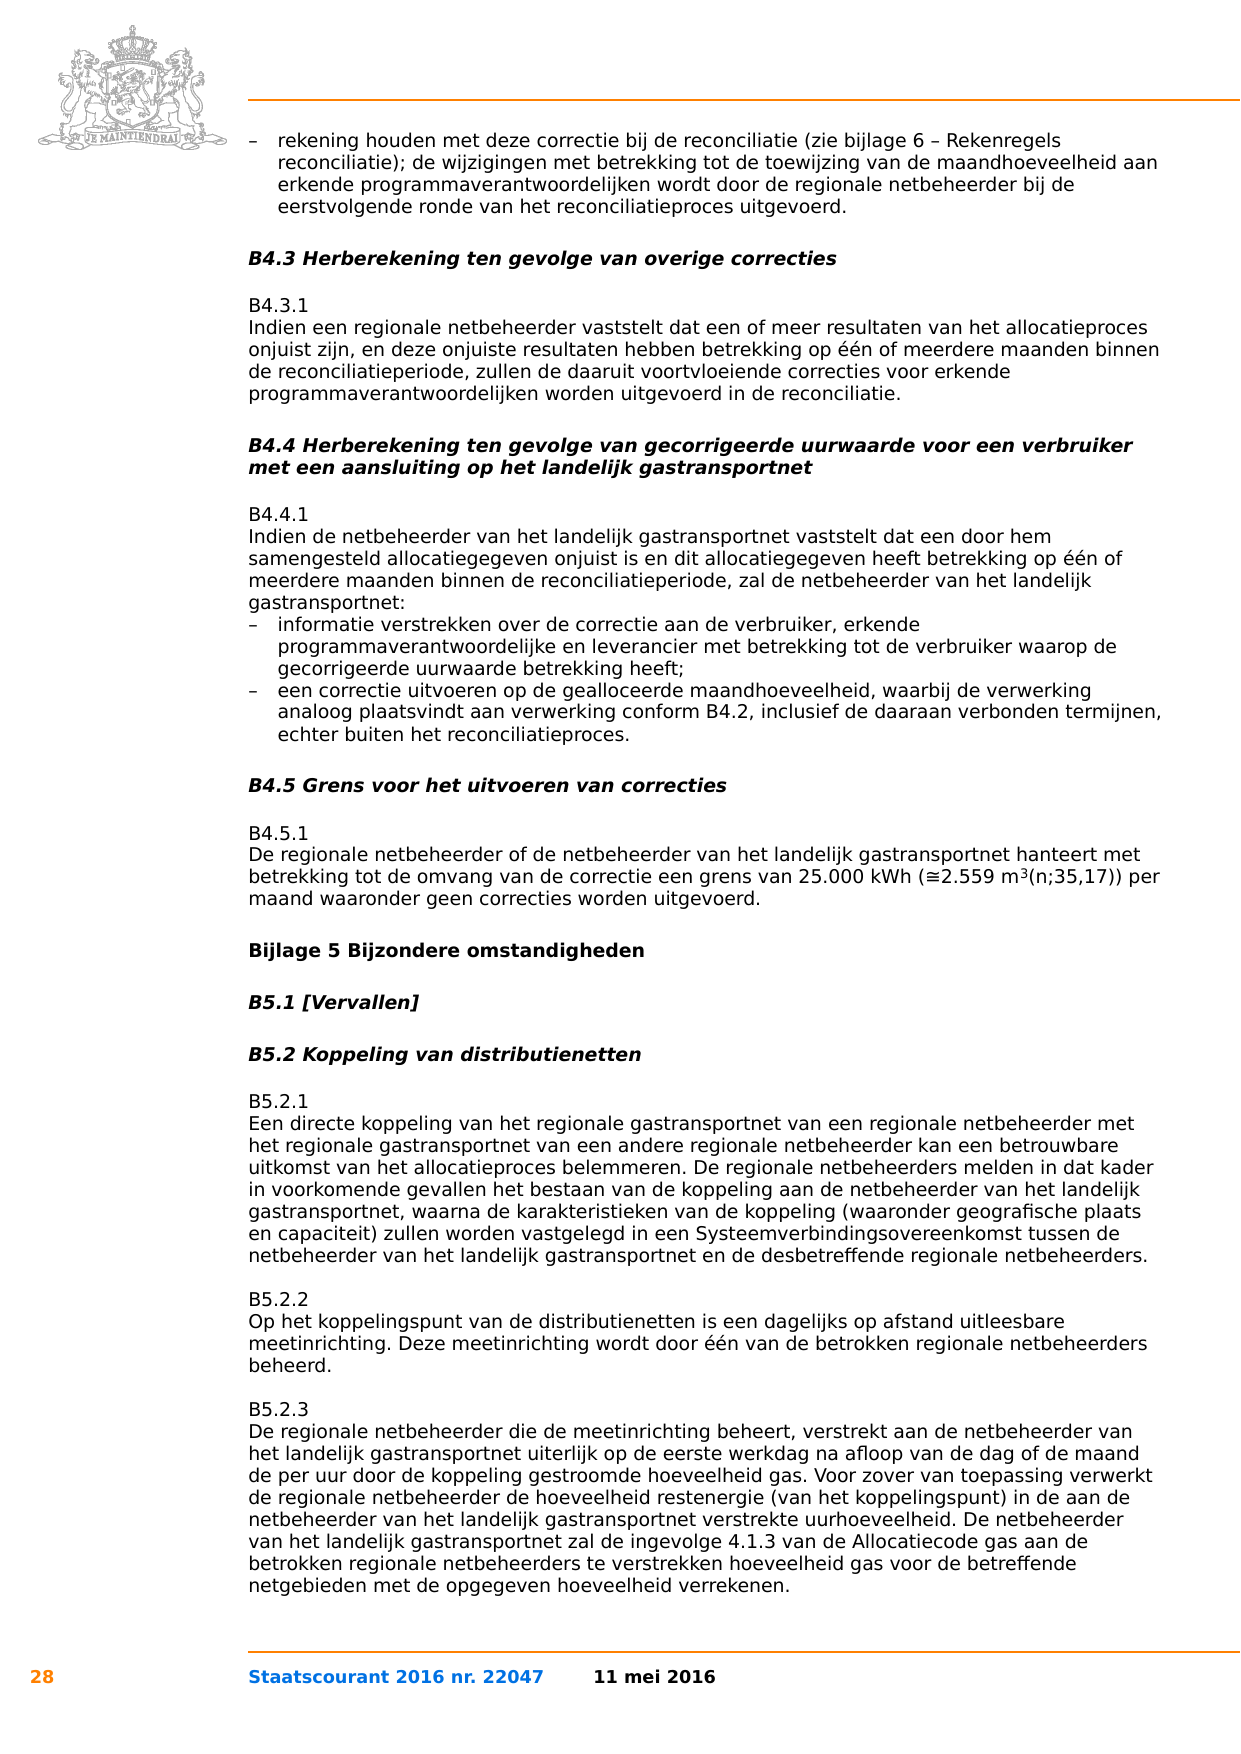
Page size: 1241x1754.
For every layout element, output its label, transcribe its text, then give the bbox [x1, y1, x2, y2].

text – een correctie uitvoeren op de gealloceerde maandhoeveelheid, waarbij de verwerking analoog plaatsvindt aan verwerking conform B4.2, inclusief de daaraan verbonden termijnen, echter buiten het reconciliatieproces. [248, 679, 1163, 745]
text B4.3.1 [248, 295, 1163, 317]
text B4.4.1 [248, 504, 1163, 526]
text De regionale netbeheerder of de netbeheerder van het landelijk gastransportnet hanteert met betrekking tot de omvang van de correctie een grens van 25.000 kWh (≅2.559 m3(n;35,17)) per maand waaronder geen correcties worden uitgevoerd. [248, 844, 1163, 910]
text B5.2.3 [248, 1399, 1163, 1421]
text B4.5.1 [248, 822, 1163, 844]
subtitle B5.1 [Vervallen] [248, 992, 1163, 1014]
text Indien de netbeheerder van het landelijk gastransportnet vaststelt dat een door hem samengesteld allocatiegegeven onjuist is en dit allocatiegegeven heeft betrekking op één of meerdere maanden binnen de reconciliatieperiode, zal de netbeheerder van het landelijk gastransportnet: [248, 526, 1163, 613]
subtitle B4.4 Herberekening ten gevolge van gecorrigeerde uurwaarde voor een verbruiker met een aansluiting op het landelijk gastransportnet [248, 435, 1163, 479]
text – informatie verstrekken over de correctie aan de verbruiker, erkende programmaverantwoordelijke en leverancier met betrekking tot de verbruiker waarop de gecorrigeerde uurwaarde betrekking heeft; [248, 613, 1163, 679]
text – rekening houden met deze correctie bij de reconciliatie (zie bijlage 6 – Rekenregels reconciliatie); de wijzigingen met betrekking tot de toewijzing van de maandhoeveelheid aan erkende programmaverantwoordelijken wordt door de regionale netbeheerder bij de eerstvolgende ronde van het reconciliatieproces uitgevoerd. [248, 130, 1163, 218]
text B5.2.1 [248, 1091, 1163, 1113]
text De regionale netbeheerder die de meetinrichting beheert, verstrekt aan de netbeheerder van het landelijk gastransportnet uiterlijk op de eerste werkdag na afloop van de dag of de maand de per uur door de koppeling gestroomde hoeveelheid gas. Voor zover van toepassing verwerkt de regionale netbeheerder de hoeveelheid restenergie (van het koppelingspunt) in de aan de netbeheerder van het landelijk gastransportnet verstrekte uurhoeveelheid. De netbeheerder van het landelijk gastransportnet zal de ingevolge 4.1.3 van de Allocatiecode gas aan de betrokken regionale netbeheerders te verstrekken hoeveelheid gas voor de betreffende netgebieden met de opgegeven hoeveelheid verrekenen. [248, 1421, 1163, 1597]
subtitle B4.3 Herberekening ten gevolge van overige correcties [248, 248, 1163, 270]
subtitle B4.5 Grens voor het uitvoeren van correcties [248, 775, 1163, 797]
subtitle Bijlage 5 Bijzondere omstandigheden [248, 940, 1163, 962]
text B5.2.2 [248, 1289, 1163, 1311]
picture [38, 25, 227, 150]
text Op het koppelingspunt van de distributienetten is een dagelijks op afstand uitleesbare meetinrichting. Deze meetinrichting wordt door één van de betrokken regionale netbeheerders beheerd. [248, 1311, 1163, 1377]
subtitle B5.2 Koppeling van distributienetten [248, 1044, 1163, 1066]
text Indien een regionale netbeheerder vaststelt dat een of meer resultaten van het allocatieproces onjuist zijn, en deze onjuiste resultaten hebben betrekking op één of meerdere maanden binnen de reconciliatieperiode, zullen de daaruit voortvloeiende correcties voor erkende programmaverantwoordelijken worden uitgevoerd in de reconciliatie. [248, 317, 1163, 405]
text Een directe koppeling van het regionale gastransportnet van een regionale netbeheerder met het regionale gastransportnet van een andere regionale netbeheerder kan een betrouwbare uitkomst van het allocatieproces belemmeren. De regionale netbeheerders melden in dat kader in voorkomende gevallen het bestaan van de koppeling aan de netbeheerder van het landelijk gastransportnet, waarna de karakteristieken van de koppeling (waaronder geografische plaats en capaciteit) zullen worden vastgelegd in een Systeemverbindingsovereenkomst tussen de netbeheerder van het landelijk gastransportnet en de desbetreffende regionale netbeheerders. [248, 1113, 1163, 1267]
